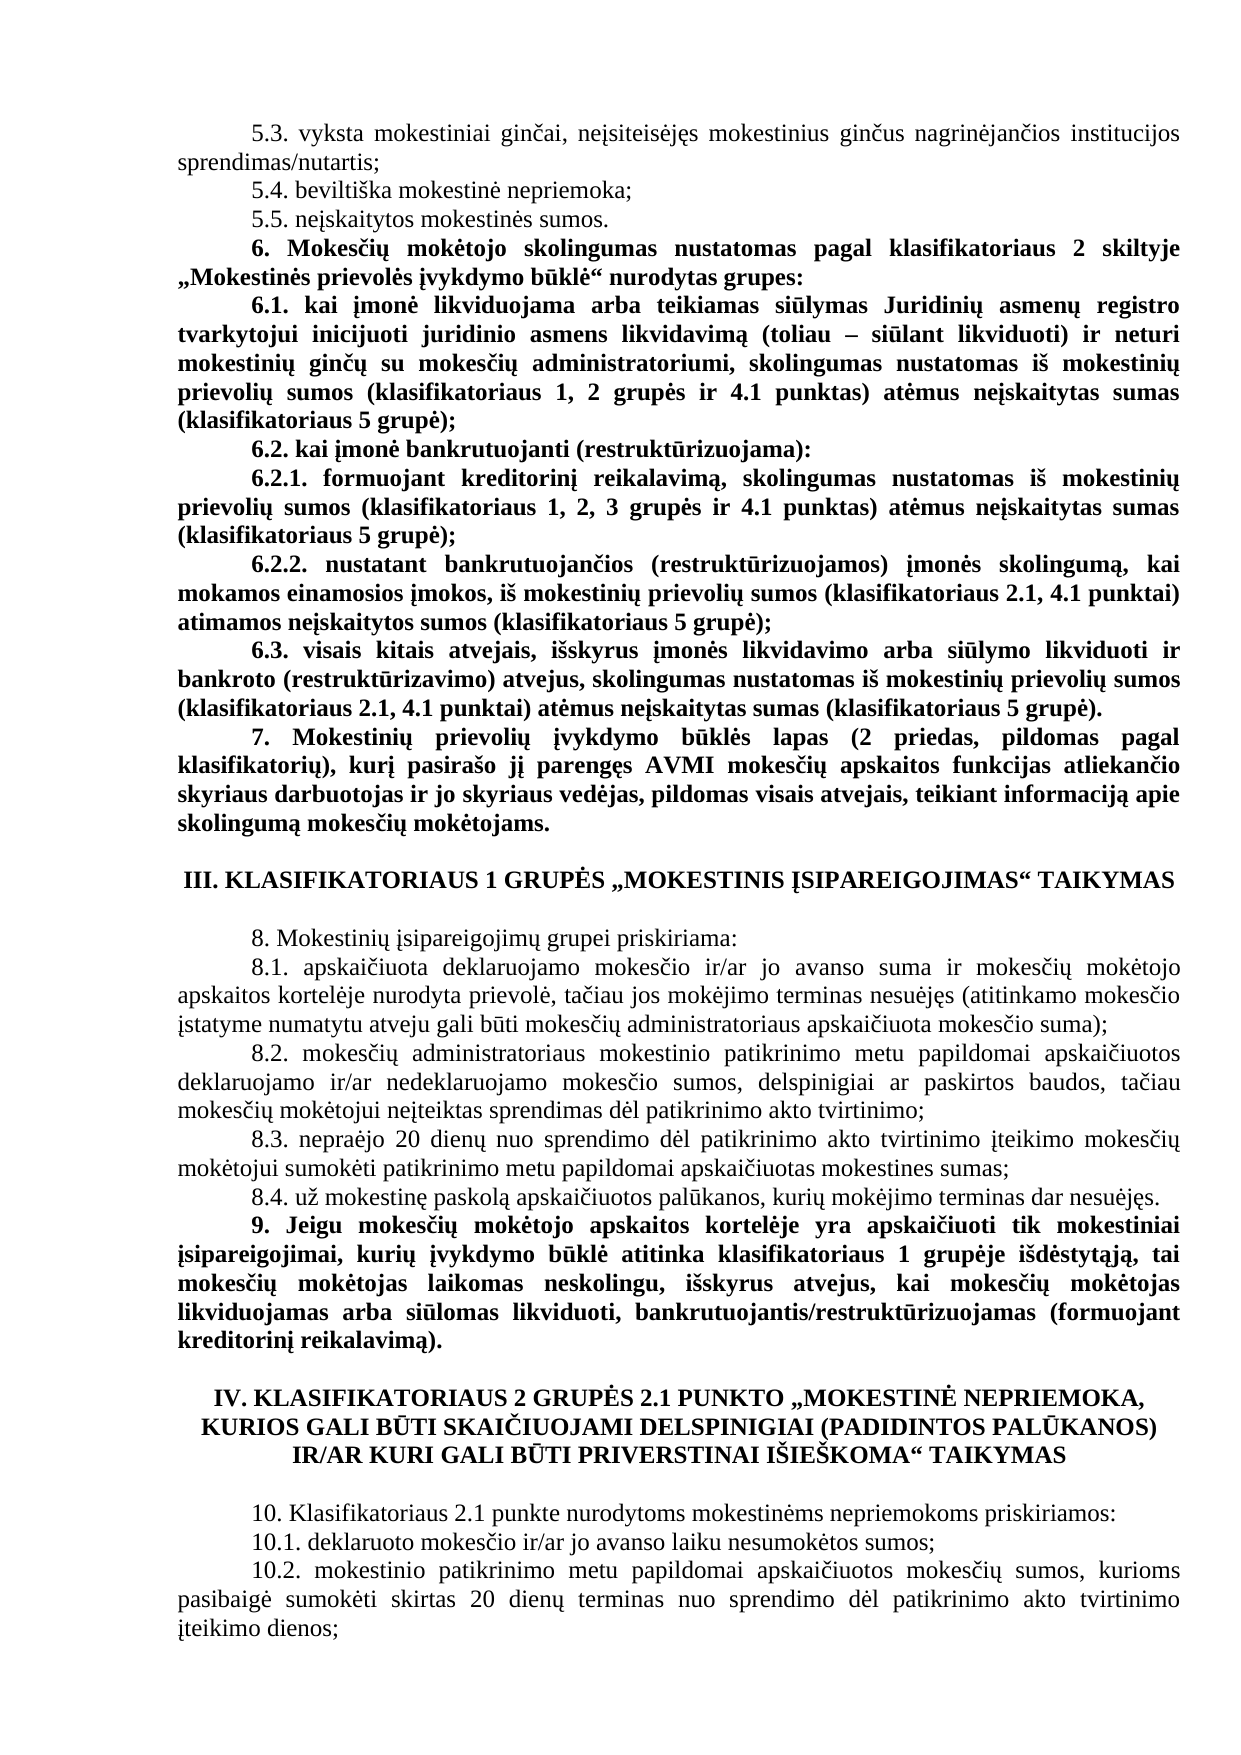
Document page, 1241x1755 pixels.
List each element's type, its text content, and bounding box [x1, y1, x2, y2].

text 10.2. mokestinio patikrinimo metu papildomai apskaičiuotos mokesčių sumos, kurioms pasibaigė sumokėti skirtas 20 dienų terminas nuo sprendimo dėl patikrinimo akto tvirtinimo įteikimo dienos; [177, 1556, 1181, 1642]
text 7. Mokestinių prievolių įvykdymo būklės lapas (2 priedas, pildomas pagal klasifikatorių), kurį pasirašo jį parengęs AVMI mokesčių apskaitos funkcijas atliekančio skyriaus darbuotojas ir jo skyriaus vedėjas, pildomas visais atvejais, teikiant informaciją apie skolingumą mokesčių mokėtojams. [177, 722, 1181, 837]
text 10. Klasifikatoriaus 2.1 punkte nurodytoms mokestinėms nepriemokoms priskiriamos: [177, 1498, 1181, 1527]
text 6.2. kai įmonė bankrutuojanti (restruktūrizuojama): [177, 434, 1181, 463]
text 5.4. beviltiška mokestinė nepriemoka; [177, 176, 1181, 204]
text 5.5. neįskaitytos mokestinės sumos. [177, 204, 1181, 233]
text 8.3. nepraėjo 20 dienų nuo sprendimo dėl patikrinimo akto tvirtinimo įteikimo mokesčių mokėtojui sumokėti patikrinimo metu papildomai apskaičiuotas mokestines sumas; [177, 1124, 1181, 1182]
text 10.1. deklaruoto mokesčio ir/ar jo avanso laiku nesumokėtos sumos; [177, 1527, 1181, 1556]
text 8.1. apskaičiuota deklaruojamo mokesčio ir/ar jo avanso suma ir mokesčių mokėtojo apskaitos kortelėje nurodyta prievolė, tačiau jos mokėjimo terminas nesuėjęs (atitinkamo mokesčio įstatyme numatytu atveju gali būti mokesčių administratoriaus apskaičiuota mokesčio suma); [177, 952, 1181, 1038]
text 6. Mokesčių mokėtojo skolingumas nustatomas pagal klasifikatoriaus 2 skiltyje „Mokestinės prievolės įvykdymo būklė“ nurodytas grupes: [177, 233, 1181, 291]
text 8. Mokestinių įsipareigojimų grupei priskiriama: [177, 923, 1181, 952]
text 6.3. visais kitais atvejais, išskyrus įmonės likvidavimo arba siūlymo likviduoti ir bankroto (restruktūrizavimo) atvejus, skolingumas nustatomas iš mokestinių prievolių sumos (klasifikatoriaus 2.1, 4.1 punktai) atėmus neįskaitytas sumas (klasifikatoriaus 5 grupė). [177, 636, 1181, 722]
text IV. KLASIFIKATORIAUS 2 GRUPĖS 2.1 PUNKTO „MOKESTINĖ NEPRIEMOKA, KURIOS GALI BŪTI SKAIČIUOJAMI DELSPINIGIAI (PADIDINTOS PALŪKANOS) IR/AR KURI GALI BŪTI PRIVERSTINAI IŠIEŠKOMA“ TAIKYMAS [177, 1383, 1181, 1469]
text 8.2. mokesčių administratoriaus mokestinio patikrinimo metu papildomai apskaičiuotos deklaruojamo ir/ar nedeklaruojamo mokesčio sumos, delspinigiai ar paskirtos baudos, tačiau mokesčių mokėtojui neįteiktas sprendimas dėl patikrinimo akto tvirtinimo; [177, 1038, 1181, 1124]
text 8.4. už mokestinę paskolą apskaičiuotos palūkanos, kurių mokėjimo terminas dar nesuėjęs. [177, 1182, 1181, 1211]
text 5.3. vyksta mokestiniai ginčai, neįsiteisėjęs mokestinius ginčus nagrinėjančios institucijos sprendimas/nutartis; [177, 118, 1181, 176]
text 6.2.1. formuojant kreditorinį reikalavimą, skolingumas nustatomas iš mokestinių prievolių sumos (klasifikatoriaus 1, 2, 3 grupės ir 4.1 punktas) atėmus neįskaitytas sumas (klasifikatoriaus 5 grupė); [177, 463, 1181, 549]
text 6.1. kai įmonė likviduojama arba teikiamas siūlymas Juridinių asmenų registro tvarkytojui inicijuoti juridinio asmens likvidavimą (toliau – siūlant likviduoti) ir neturi mokestinių ginčų su mokesčių administratoriumi, skolingumas nustatomas iš mokestinių prievolių sumos (klasifikatoriaus 1, 2 grupės ir 4.1 punktas) atėmus neįskaitytas sumas (klasifikatoriaus 5 grupė); [177, 291, 1181, 434]
text 6.2.2. nustatant bankrutuojančios (restruktūrizuojamos) įmonės skolingumą, kai mokamos einamosios įmokos, iš mokestinių prievolių sumos (klasifikatoriaus 2.1, 4.1 punktai) atimamos neįskaitytos sumos (klasifikatoriaus 5 grupė); [177, 549, 1181, 636]
text 9. Jeigu mokesčių mokėtojo apskaitos kortelėje yra apskaičiuoti tik mokestiniai įsipareigojimai, kurių įvykdymo būklė atitinka klasifikatoriaus 1 grupėje išdėstytąją, tai mokesčių mokėtojas laikomas neskolingu, išskyrus atvejus, kai mokesčių mokėtojas likviduojamas arba siūlomas likviduoti, bankrutuojantis/restruktūrizuojamas (formuojant kreditorinį reikalavimą). [177, 1211, 1181, 1354]
text III. KLASIFIKATORIAUS 1 GRUPĖS „MOKESTINIS ĮSIPAREIGOJIMAS“ TAIKYMAS [177, 866, 1181, 894]
